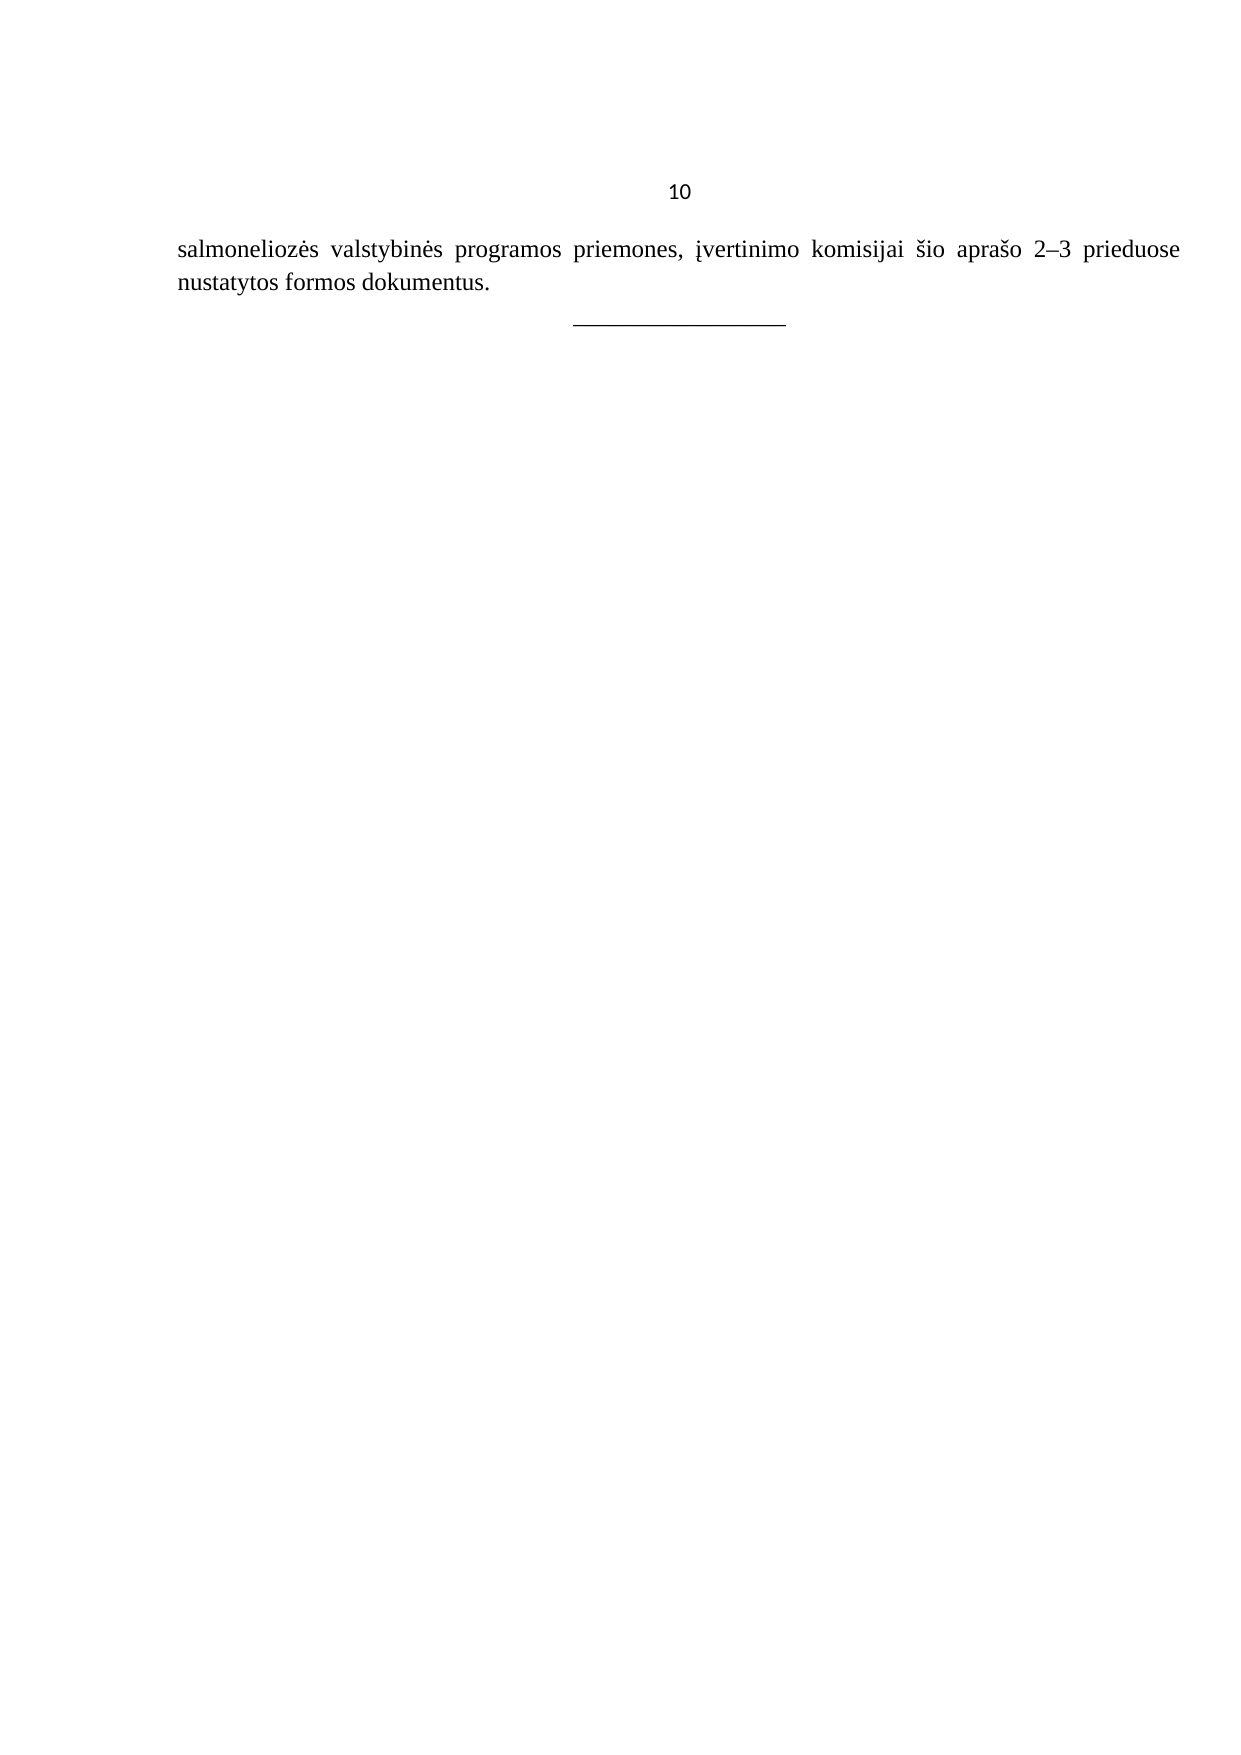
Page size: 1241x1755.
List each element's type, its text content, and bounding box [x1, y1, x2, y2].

text salmoneliozės valstybinės programos priemones, įvertinimo komisijai šio aprašo 2–3 prieduose nustatytos formos dokumentus. [177, 234, 1181, 296]
text _________________ [177, 300, 1181, 329]
